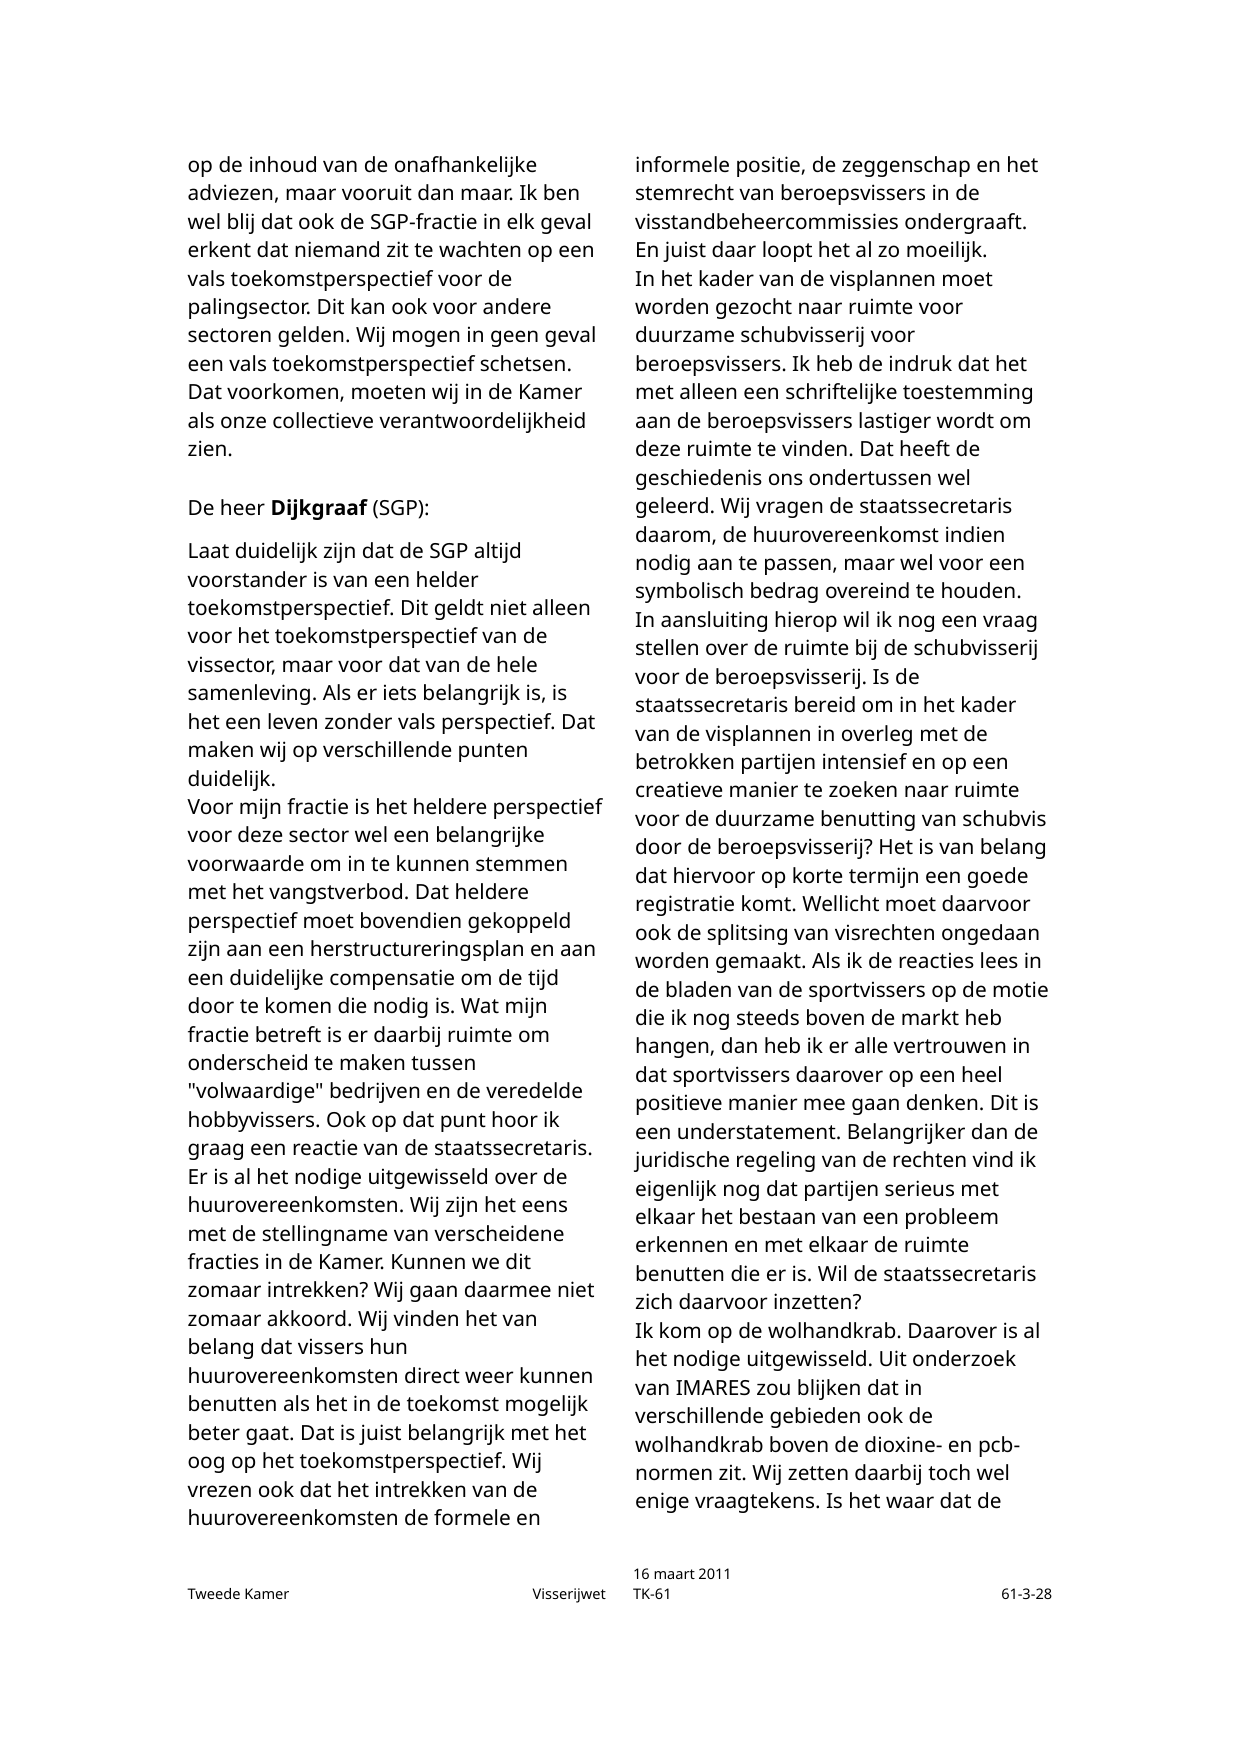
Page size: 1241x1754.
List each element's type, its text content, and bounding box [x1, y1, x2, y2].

text Laat duidelijk zijn dat de SGP altijd voorstander is van een helder toekomstperspectief. Dit geldt niet alleen voor het toekomstperspectief van de vissector, maar voor dat van de hele samenleving. Als er iets belangrijk is, is het een leven zonder vals perspectief. Dat maken wij op verschillende punten duidelijk. [187, 536, 605, 792]
text Er is al het nodige uitgewisseld over de huurovereenkomsten. Wij zijn het eens met de stellingname van verscheidene fracties in de Kamer. Kunnen we dit zomaar intrekken? Wij gaan daarmee niet zomaar akkoord. Wij vinden het van belang dat vissers hun huurovereenkomsten direct weer kunnen benutten als het in de toekomst mogelijk beter gaat. Dat is juist belangrijk met het oog op het toekomstperspectief. Wij vrezen ook dat het intrekken van de huurovereenkomsten de formele en [187, 1162, 605, 1532]
text In aansluiting hierop wil ik nog een vraag stellen over de ruimte bij de schubvisserij voor de beroepsvisserij. Is de staatssecretaris bereid om in het kader van de visplannen in overleg met de betrokken partijen intensief en op een creatieve manier te zoeken naar ruimte voor de duurzame benutting van schubvis door de beroepsvisserij? Het is van belang dat hiervoor op korte termijn een goede registratie komt. Wellicht moet daarvoor ook de splitsing van visrechten ongedaan worden gemaakt. Als ik de reacties lees in de bladen van de sportvissers op de motie die ik nog steeds boven de markt heb hangen, dan heb ik er alle vertrouwen in dat sportvissers daarover op een heel positieve manier mee gaan denken. Dit is een understatement. Belangrijker dan de juridische regeling van de rechten vind ik eigenlijk nog dat partijen serieus met elkaar het bestaan van een probleem erkennen en met elkaar de ruimte benutten die er is. Wil de staatssecretaris zich daarvoor inzetten? [635, 605, 1053, 1316]
text op de inhoud van de onafhankelijke adviezen, maar vooruit dan maar. Ik ben wel blij dat ook de SGP-fractie in elk geval erkent dat niemand zit te wachten op een vals toekomstperspectief voor de palingsector. Dit kan ook voor andere sectoren gelden. Wij mogen in geen geval een vals toekomstperspectief schetsen. Dat voorkomen, moeten wij in de Kamer als onze collectieve verantwoordelijkheid zien. [187, 150, 605, 463]
text Voor mijn fractie is het heldere perspectief voor deze sector wel een belangrijke voorwaarde om in te kunnen stemmen met het vangstverbod. Dat heldere perspectief moet bovendien gekoppeld zijn aan een herstructureringsplan en aan een duidelijke compensatie om de tijd door te komen die nodig is. Wat mijn fractie betreft is er daarbij ruimte om onderscheid te maken tussen "volwaardige" bedrijven en de veredelde hobbyvissers. Ook op dat punt hoor ik graag een reactie van de staatssecretaris. [187, 792, 605, 1162]
text Ik kom op de wolhandkrab. Daarover is al het nodige uitgewisseld. Uit onderzoek van IMARES zou blijken dat in verschillende gebieden ook de wolhandkrab boven de dioxine- en pcb-normen zit. Wij zetten daarbij toch wel enige vraagtekens. Is het waar dat de [635, 1316, 1053, 1515]
text informele positie, de zeggenschap en het stemrecht van beroepsvissers in de visstandbeheercommissies ondergraaft. En juist daar loopt het al zo moeilijk. [635, 150, 1053, 264]
text De heer Dijkgraaf (SGP): [187, 493, 605, 521]
text In het kader van de visplannen moet worden gezocht naar ruimte voor duurzame schubvisserij voor beroepsvissers. Ik heb de indruk dat het met alleen een schriftelijke toestemming aan de beroepsvissers lastiger wordt om deze ruimte te vinden. Dat heeft de geschiedenis ons ondertussen wel geleerd. Wij vragen de staatssecretaris daarom, de huurovereenkomst indien nodig aan te passen, maar wel voor een symbolisch bedrag overeind te houden. [635, 264, 1053, 605]
